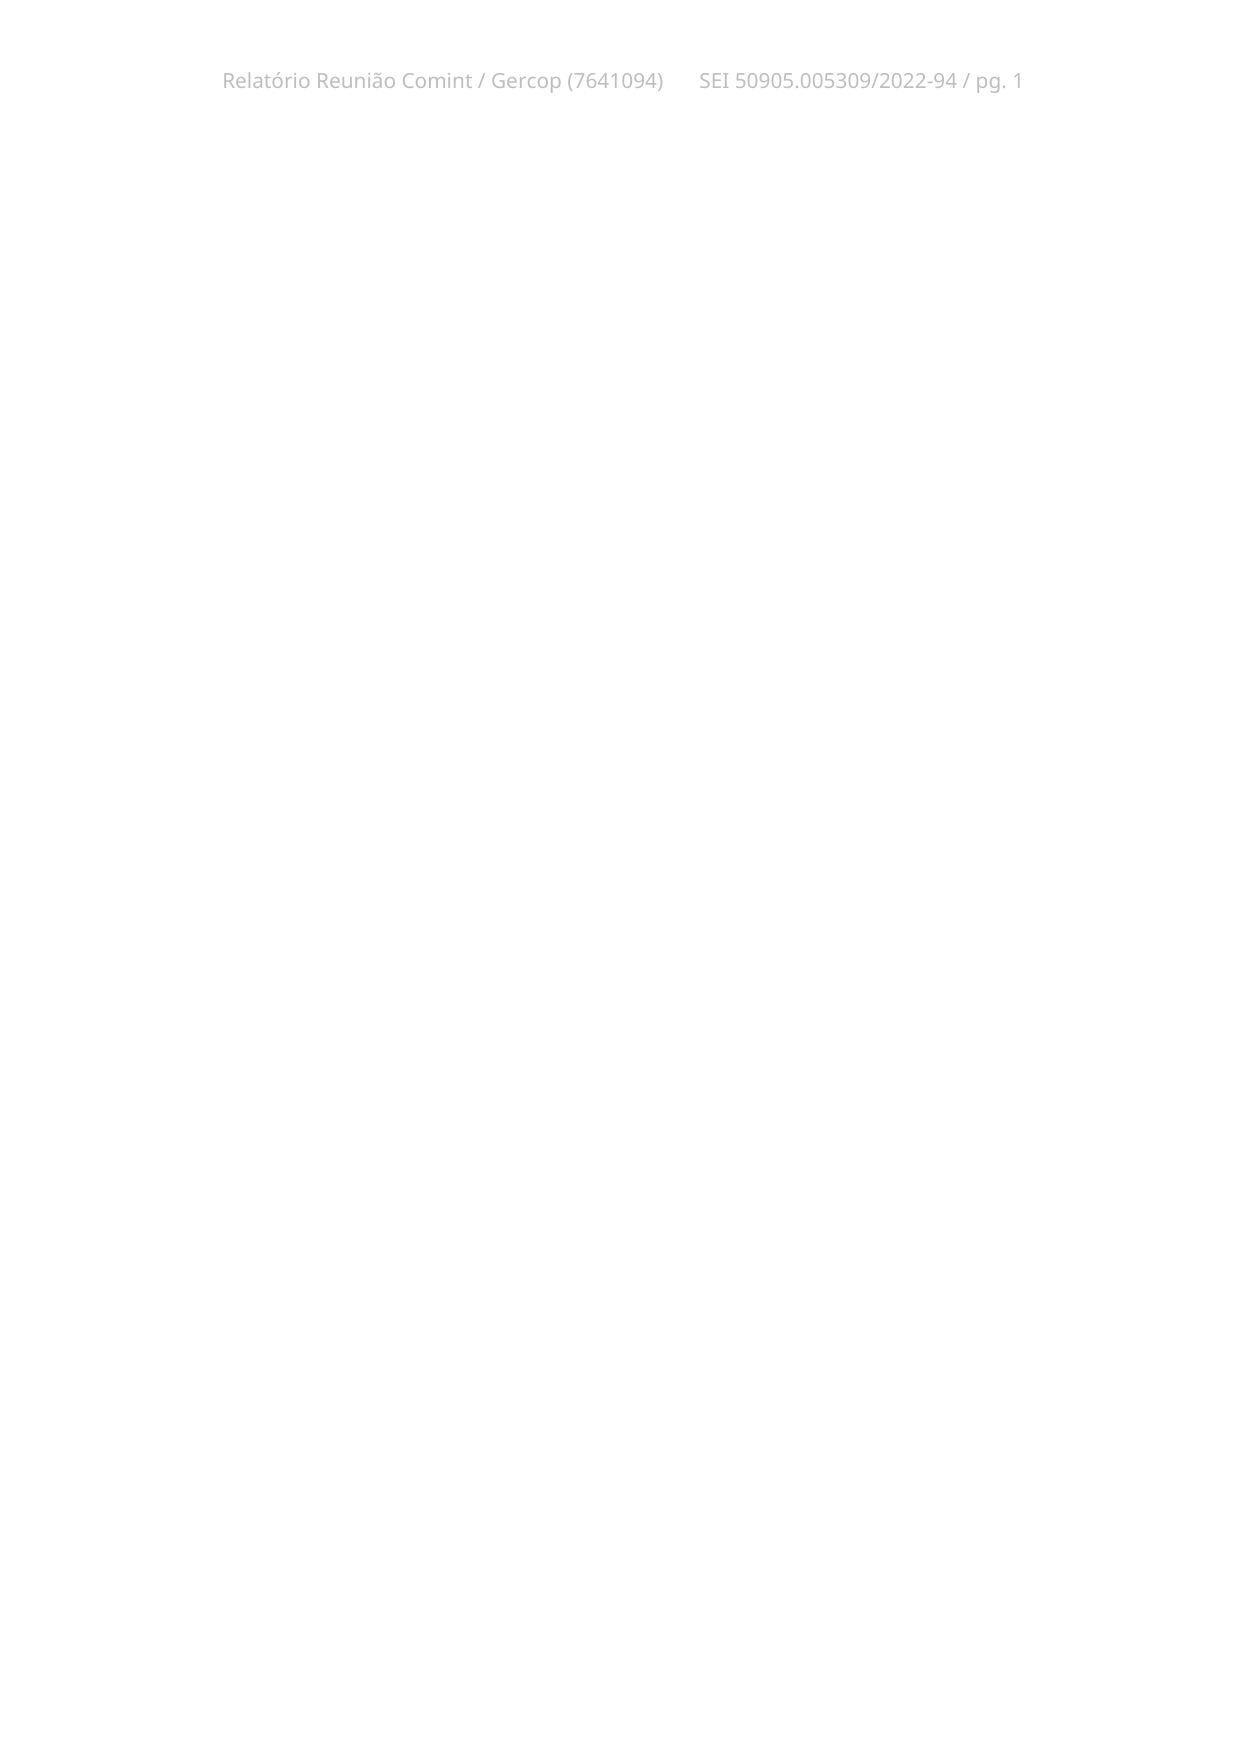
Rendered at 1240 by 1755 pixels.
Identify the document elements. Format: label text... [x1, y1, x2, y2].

text Relatório Reunião Comint / Gercop (7641094) SEI 50905.005309/2022-94 / pg. 1 [222, 67, 1187, 95]
